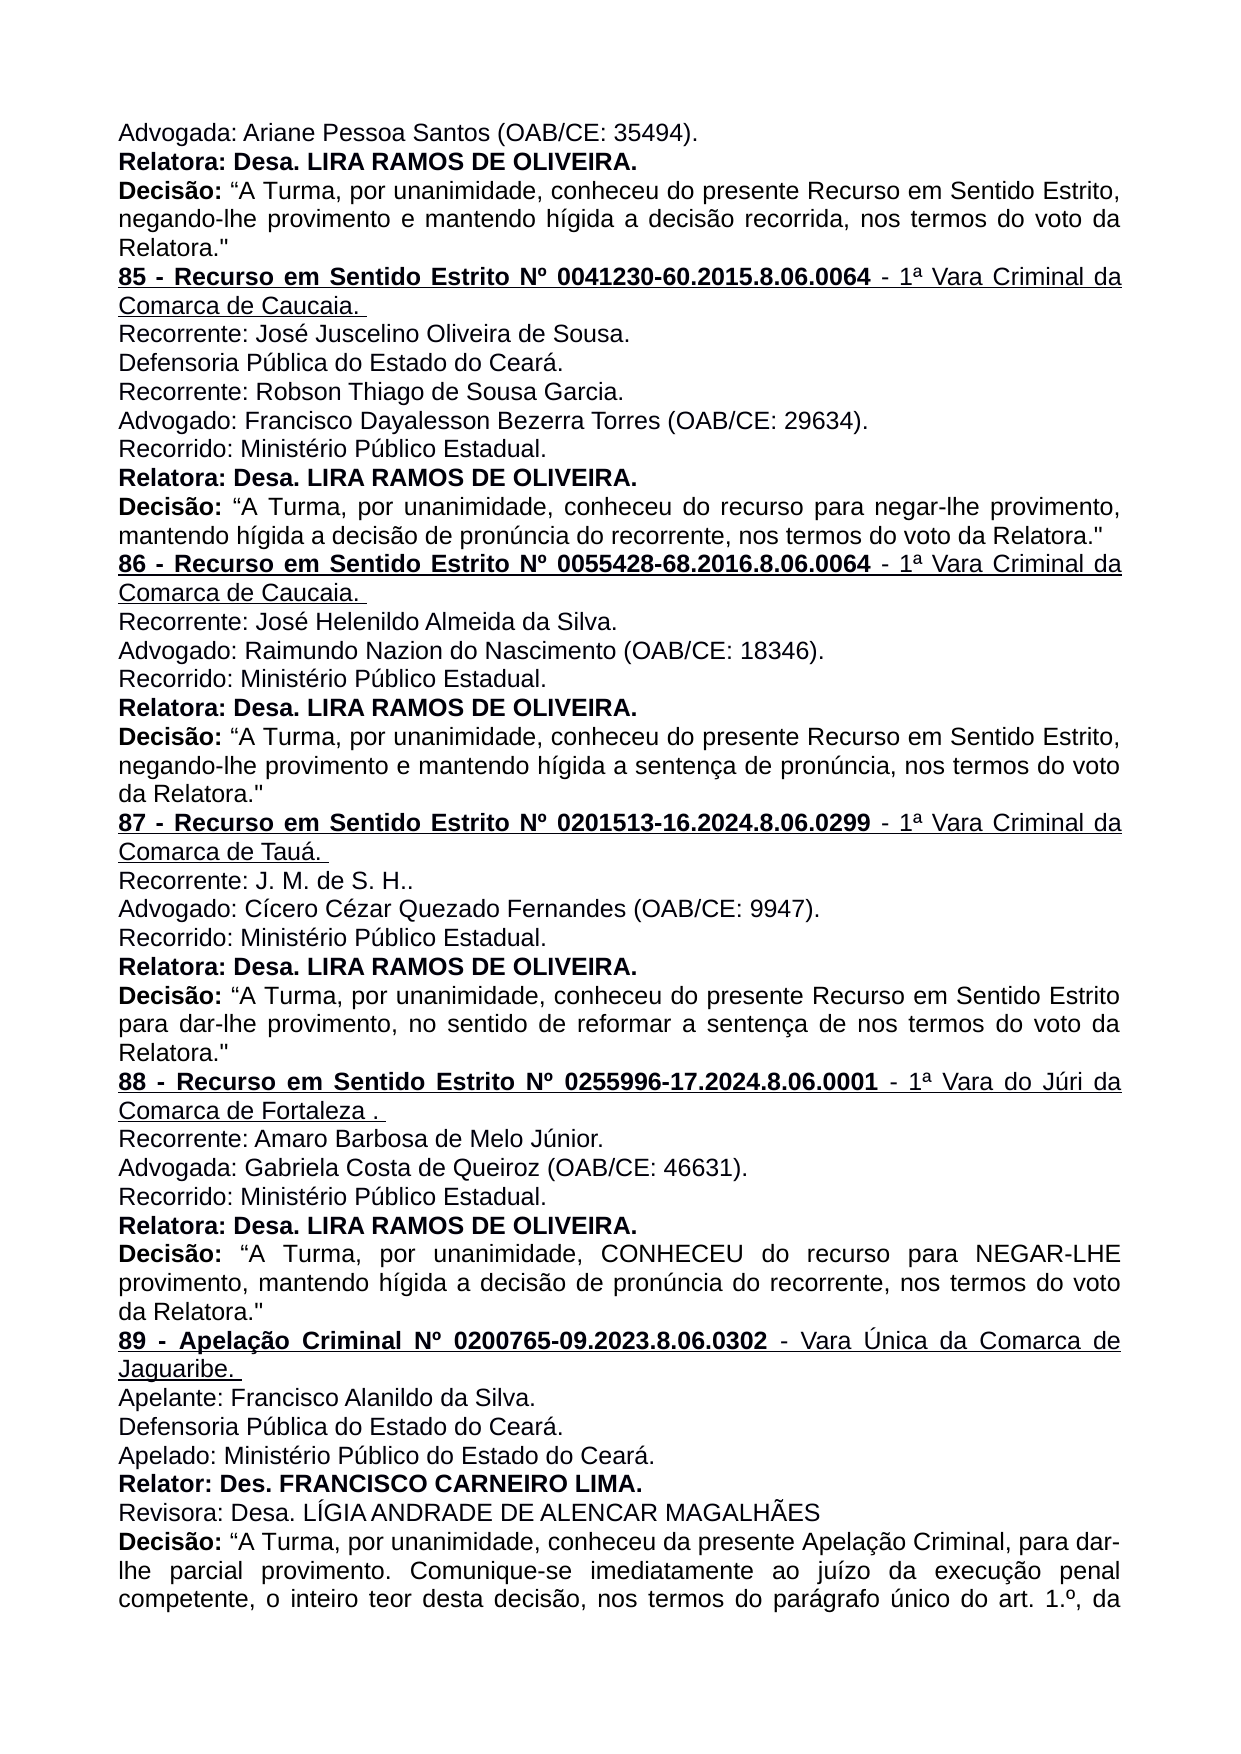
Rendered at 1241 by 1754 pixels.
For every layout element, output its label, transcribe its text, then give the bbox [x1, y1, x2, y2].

text Comarca de Caucaia. [118, 288, 1122, 319]
text 86 - Recurso em Sentido Estrito Nº 0055428-68.2016.8.06.0064 - 1ª Vara Criminal da [118, 549, 1122, 574]
text Recorrido: Ministério Público Estadual. [118, 434, 1122, 463]
text Defensoria Pública do Estado do Ceará. [118, 348, 1122, 377]
text Decisão: “A Turma, por unanimidade, conheceu do presente Recurso em Sentido Estrito, negando-lhe provimento e mantendo hígida a decisão recorrida, nos termos do voto da Relatora." [118, 176, 1122, 262]
text Recorrente: Robson Thiago de Sousa Garcia. [118, 377, 1122, 406]
text Advogado: Raimundo Nazion do Nascimento (OAB/CE: 18346). [118, 636, 1122, 664]
text 85 - Recurso em Sentido Estrito Nº 0041230-60.2015.8.06.0064 - 1ª Vara Criminal da [118, 262, 1122, 287]
text Comarca de Fortaleza . [118, 1093, 1122, 1124]
text Recorrido: Ministério Público Estadual. [118, 664, 1122, 693]
text 88 - Recurso em Sentido Estrito Nº 0255996-17.2024.8.06.0001 - 1ª Vara do Júri da [118, 1067, 1122, 1092]
text Decisão: “A Turma, por unanimidade, CONHECEU do recurso para NEGAR-LHE provimento, mantendo hígida a decisão de pronúncia do recorrente, nos termos do voto da Relatora." [118, 1239, 1122, 1326]
text Relatora: Desa. LIRA RAMOS DE OLIVEIRA. [118, 463, 1122, 492]
text Recorrido: Ministério Público Estadual. [118, 1182, 1122, 1211]
text Decisão: “A Turma, por unanimidade, conheceu do presente Recurso em Sentido Estrito, negando-lhe provimento e mantendo hígida a sentença de pronúncia, nos termos do voto da Relatora." [118, 722, 1122, 808]
text Recorrente: José Helenildo Almeida da Silva. [118, 607, 1122, 636]
text Advogado: Francisco Dayalesson Bezerra Torres (OAB/CE: 29634). [118, 406, 1122, 434]
text 87 - Recurso em Sentido Estrito Nº 0201513-16.2024.8.06.0299 - 1ª Vara Criminal da [118, 808, 1122, 833]
text Advogada: Gabriela Costa de Queiroz (OAB/CE: 46631). [118, 1153, 1122, 1182]
text Decisão: “A Turma, por unanimidade, conheceu da presente Apelação Criminal, para dar-lhe parcial provimento. Comunique-se imediatamente ao juízo da execução penal competente, o inteiro teor desta decisão, nos termos do parágrafo único do art. 1.º, da [118, 1527, 1122, 1613]
text Apelante: Francisco Alanildo da Silva. [118, 1383, 1122, 1412]
text Recorrente: José Juscelino Oliveira de Sousa. [118, 319, 1122, 348]
text Decisão: “A Turma, por unanimidade, conheceu do recurso para negar-lhe provimento, mantendo hígida a decisão de pronúncia do recorrente, nos termos do voto da Relatora." [118, 492, 1122, 549]
text Recorrente: J. M. de S. H.. [118, 866, 1122, 894]
text Relator: Des. FRANCISCO CARNEIRO LIMA. [118, 1469, 1122, 1498]
text Comarca de Tauá. [118, 834, 1122, 866]
text Decisão: “A Turma, por unanimidade, conheceu do presente Recurso em Sentido Estrito para dar-lhe provimento, no sentido de reformar a sentença de nos termos do voto da Relatora." [118, 981, 1122, 1067]
text Relatora: Desa. LIRA RAMOS DE OLIVEIRA. [118, 693, 1122, 722]
text Defensoria Pública do Estado do Ceará. [118, 1412, 1122, 1441]
text Apelado: Ministério Público do Estado do Ceará. [118, 1441, 1122, 1469]
text Relatora: Desa. LIRA RAMOS DE OLIVEIRA. [118, 1211, 1122, 1239]
text Relatora: Desa. LIRA RAMOS DE OLIVEIRA. [118, 147, 1122, 176]
text Comarca de Caucaia. [118, 576, 1122, 607]
text Relatora: Desa. LIRA RAMOS DE OLIVEIRA. [118, 952, 1122, 981]
text 89 - Apelação Criminal Nº 0200765-09.2023.8.06.0302 - Vara Única da Comarca de Jaguaribe. [118, 1326, 1122, 1383]
text Recorrido: Ministério Público Estadual. [118, 923, 1122, 952]
text Advogada: Ariane Pessoa Santos (OAB/CE: 35494). [118, 118, 1122, 147]
text Recorrente: Amaro Barbosa de Melo Júnior. [118, 1124, 1122, 1153]
text Advogado: Cícero Cézar Quezado Fernandes (OAB/CE: 9947). [118, 894, 1122, 923]
text Revisora: Desa. LÍGIA ANDRADE DE ALENCAR MAGALHÃES [118, 1498, 1122, 1527]
